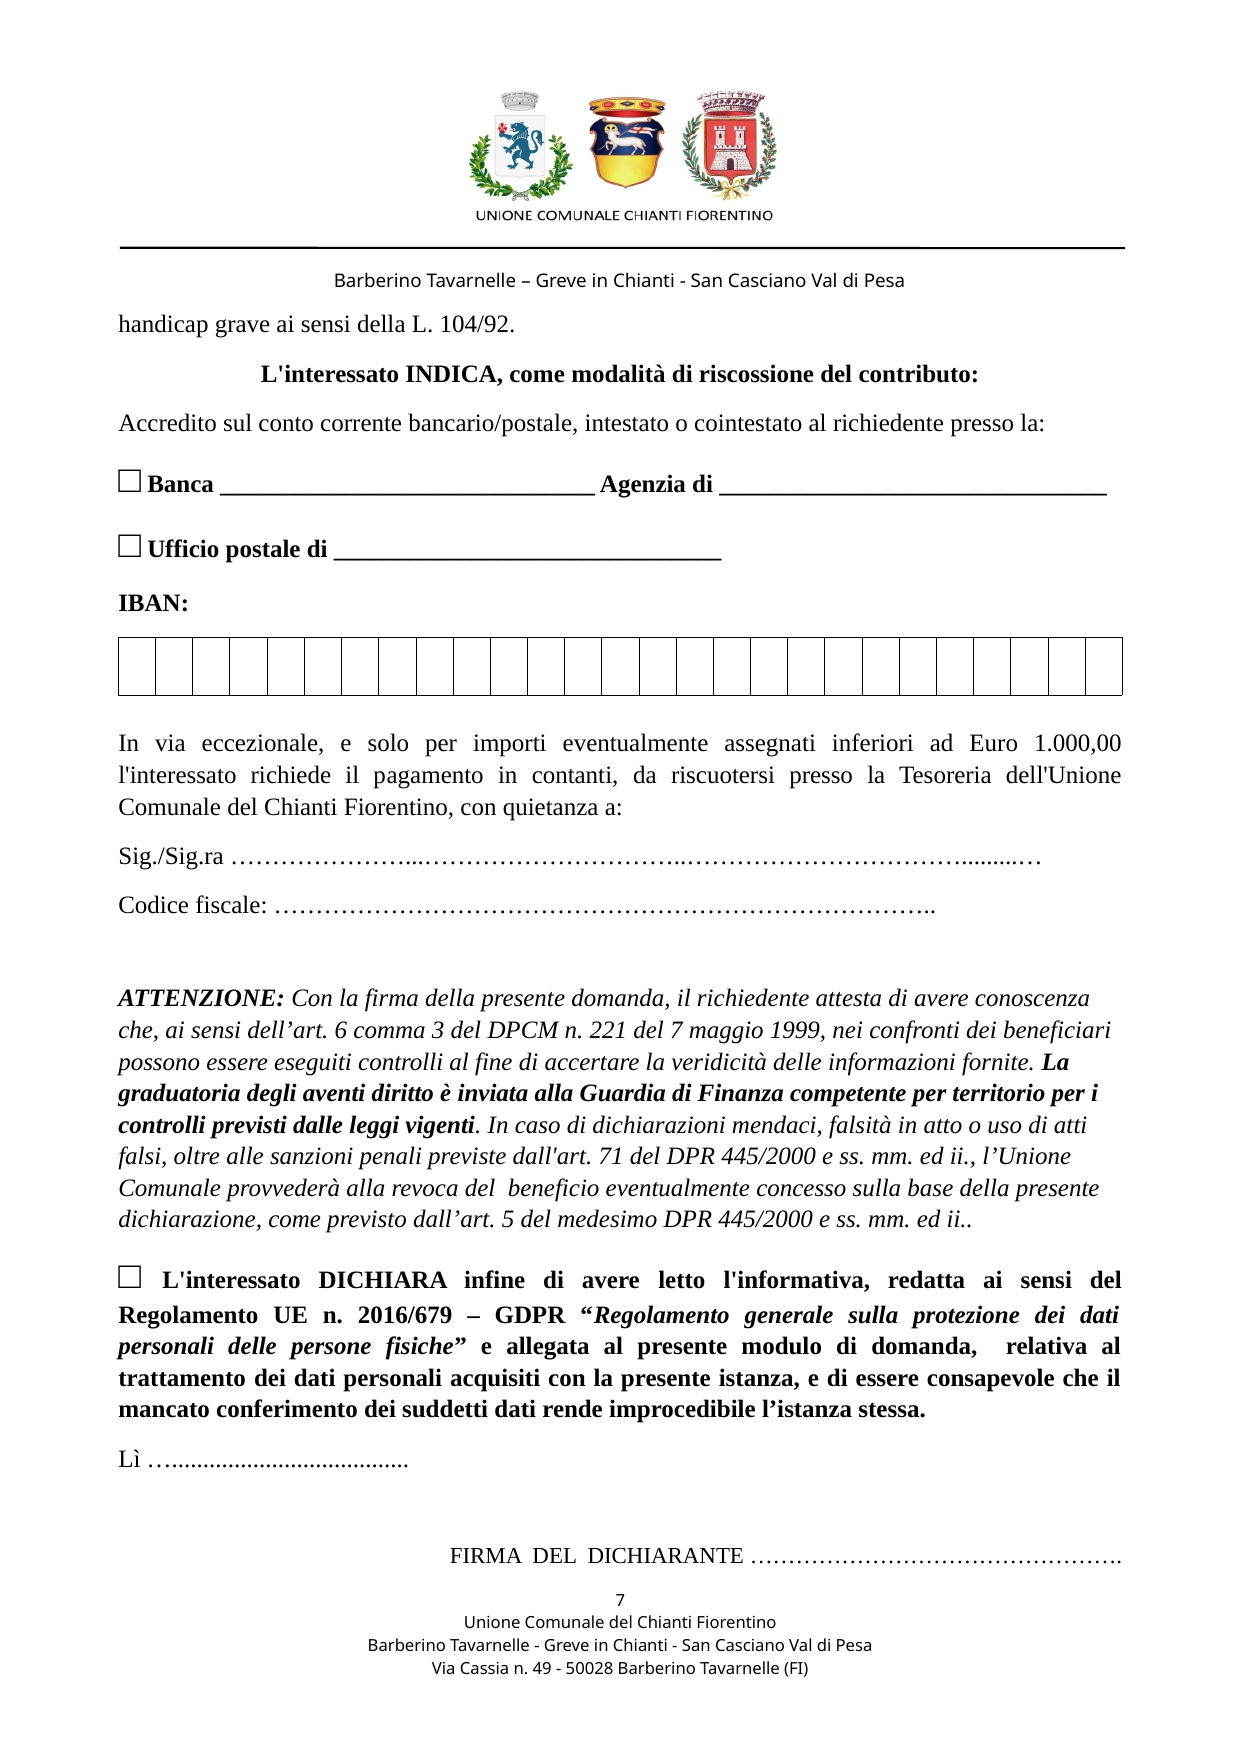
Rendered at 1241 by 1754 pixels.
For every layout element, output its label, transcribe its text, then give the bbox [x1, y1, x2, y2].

table_header [565, 638, 601, 695]
table_header [1086, 638, 1122, 695]
table_header [193, 638, 229, 695]
table_header [937, 638, 973, 695]
text Sig./Sig.ra …………………...…………………………..…………………………….........… [118, 841, 1122, 869]
table_header [156, 638, 192, 695]
table_header [788, 638, 824, 695]
table_header [119, 638, 155, 695]
text FIRMA DEL DICHIARANTE …………………………………………. [118, 1542, 1122, 1568]
text □ Banca ______________________________ Agenzia di _______________________________ [118, 457, 1122, 501]
table_header [417, 638, 453, 695]
table_header [677, 638, 713, 695]
table_header [974, 638, 1010, 695]
table_header [342, 638, 378, 695]
text IBAN: [118, 588, 1122, 616]
table_header [825, 638, 862, 695]
text Codice fiscale: …………………………………………………………………….. [118, 890, 1122, 919]
table_header [268, 638, 304, 695]
table_header [863, 638, 899, 695]
text handicap grave ai sensi della L. 104/92. [118, 309, 1122, 338]
table_header [379, 638, 416, 695]
table_header [900, 638, 936, 695]
text In via eccezionale, e solo per importi eventualmente assegnati inferiori ad Euro 1.000,00 l'interessato richiede il pagamento in contanti, da riscuotersi presso la Tesoreria dell'Unione Comunale del Chianti Fiorentino, con quietanza a: [118, 728, 1122, 820]
table_header [454, 638, 490, 695]
text Lì …...................................... [118, 1444, 1122, 1472]
text Accredito sul conto corrente bancario/postale, intestato o cointestato al richiedente presso la: [118, 408, 1122, 437]
table_header [640, 638, 676, 695]
text □ Ufficio postale di _______________________________ [118, 522, 1122, 566]
table_header [602, 638, 639, 695]
text L'interessato INDICA, come modalità di riscossione del contributo: [118, 359, 1122, 388]
text □ L'interessato DICHIARA infine di avere letto l'informativa, redatta ai sensi del Regolamento UE n. 2016/679 – GDPR “Regolamento generale sulla protezione dei dati personali delle persone fisiche” e allegata al presente modulo di domanda, relativa al trattamento dei dati personali acquisiti con la presente istanza, e di essere consapevole che il mancato conferimento dei suddetti dati rende improcedibile l’istanza stessa. [118, 1254, 1122, 1423]
table_header [1011, 638, 1048, 695]
table_header [751, 638, 787, 695]
table_header [305, 638, 341, 695]
table_header [1049, 638, 1085, 695]
table_header [528, 638, 564, 695]
table_header [714, 638, 750, 695]
table_header [491, 638, 527, 695]
table_header [230, 638, 267, 695]
picture [454, 75, 786, 234]
text ATTENZIONE: Con la firma della presente domanda, il richiedente attesta di avere conoscenza che, ai sensi dell’art. 6 comma 3 del DPCM n. 221 del 7 maggio 1999, nei confronti dei beneficiari possono essere eseguiti controlli al fine di accertare la veridicità delle informazioni fornite. La graduatoria degli aventi diritto è inviata alla Guardia di Finanza competente per territorio per i controlli previsti dalle leggi vigenti. In caso di dichiarazioni mendaci, falsità in atto o uso di atti falsi, oltre alle sanzioni penali previste dall'art. 71 del DPR 445/2000 e ss. mm. ed ii., l’Unione Comunale provvederà alla revoca del beneficio eventualmente concesso sulla base della presente dichiarazione, come previsto dall’art. 5 del medesimo DPR 445/2000 e ss. mm. ed ii.. [118, 983, 1122, 1233]
